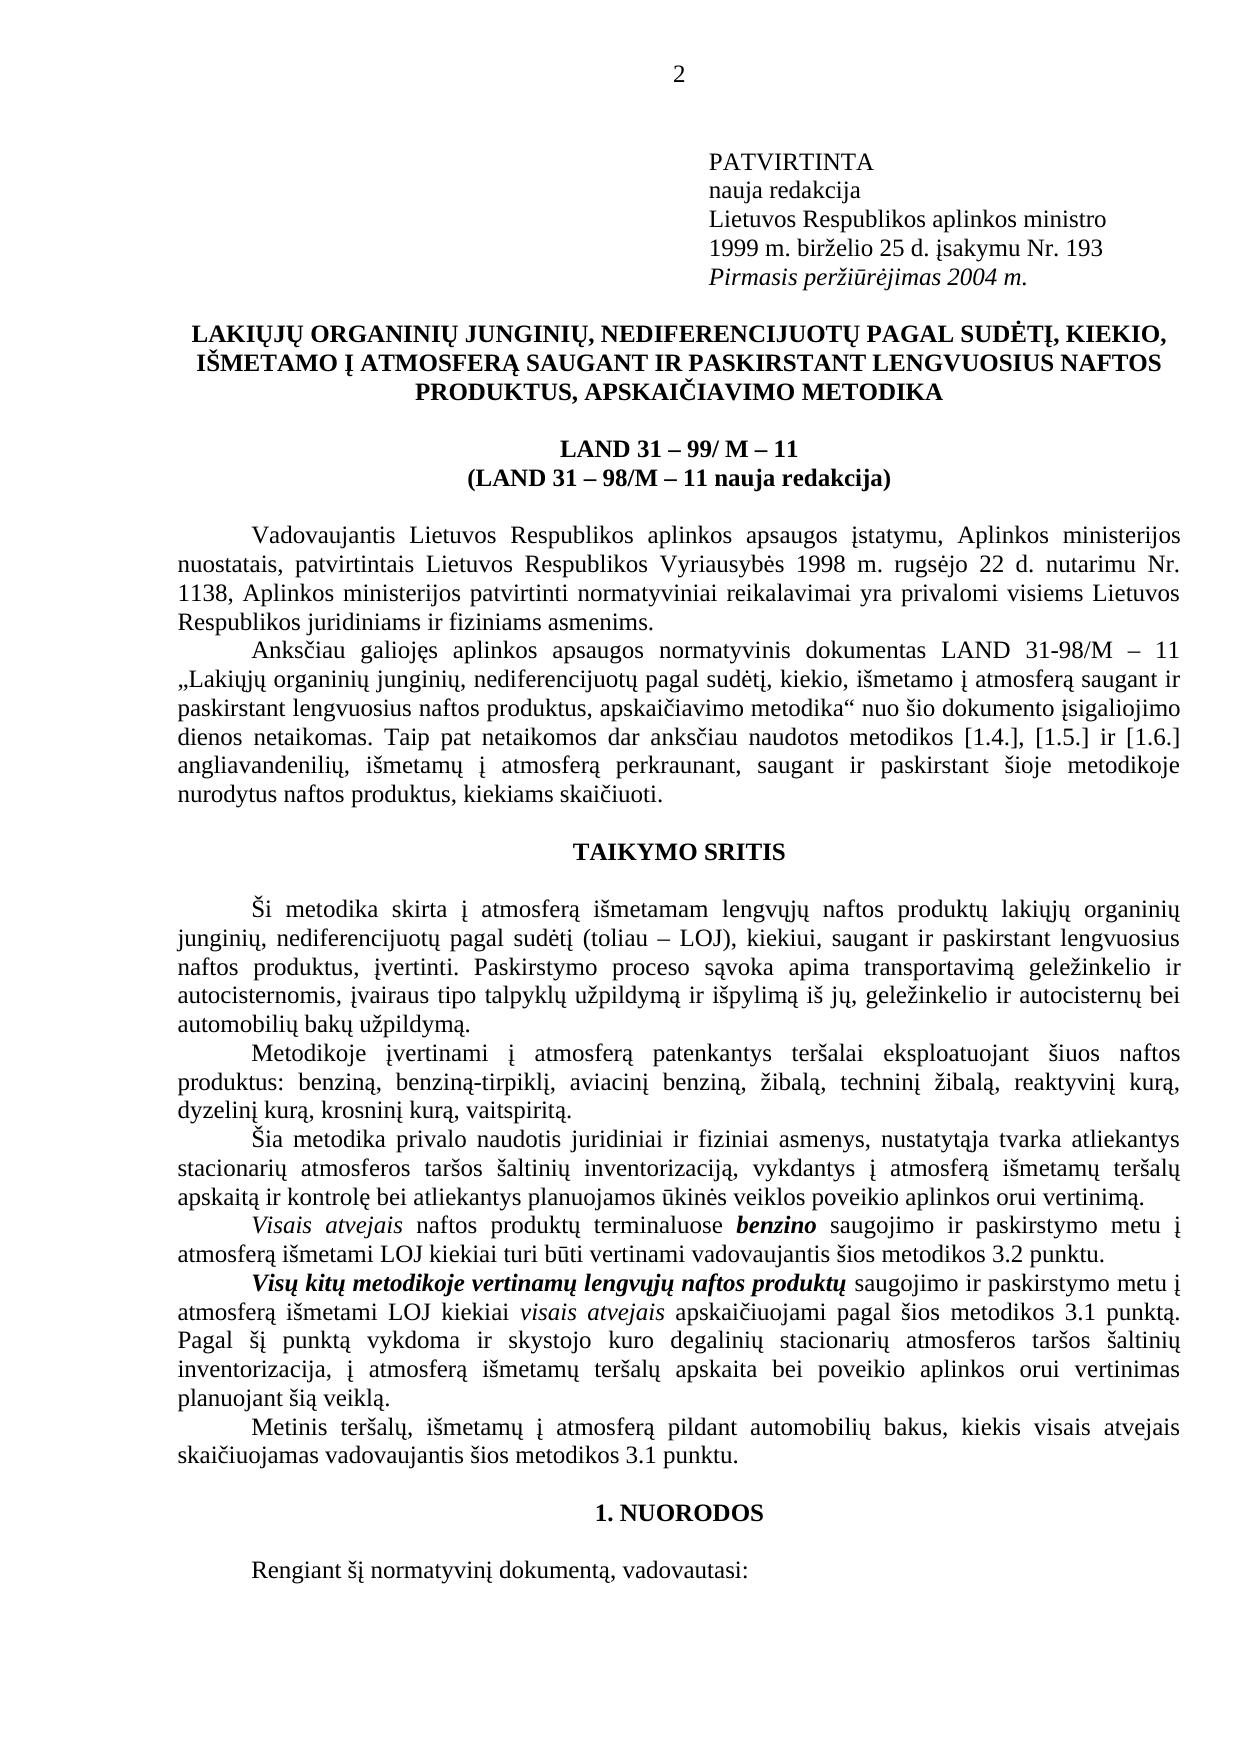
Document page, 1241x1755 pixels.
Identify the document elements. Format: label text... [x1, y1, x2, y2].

text LAKIŲJŲ ORGANINIŲ JUNGINIŲ, NEDIFERENCIJUOTŲ PAGAL SUDĖTĮ, KIEKIO, IšMETAMO Į ATMOSFERĄ SAUGANT IR PASKIRSTANT LENGVUOSIUS NAFTOS PRODUKTUS, APSKAIČIAVIMO METODIKA [177, 319, 1181, 406]
text Pirmasis peržiūrėjimas 2004 m. [177, 262, 1181, 291]
text 1999 m. birželio 25 d. įsakymu Nr. 193 [177, 233, 1181, 262]
text Ši metodika skirta į atmosferą išmetamam lengvųjų naftos produktų lakiųjų organinių junginių, nediferencijuotų pagal sudėtį (toliau – LOJ), kiekiui, saugant ir paskirstant lengvuosius naftos produktus, įvertinti. Paskirstymo proceso sąvoka apima transportavimą geležinkelio ir autocisternomis, įvairaus tipo talpyklų užpildymą ir išpylimą iš jų, geležinkelio ir autocisternų bei automobilių bakų užpildymą. [177, 894, 1181, 1038]
text Visų kitų metodikoje vertinamų lengvųjų naftos produktų saugojimo ir paskirstymo metu į atmosferą išmetami LOJ kiekiai visais atvejais apskaičiuojami pagal šios metodikos 3.1 punktą. Pagal šį punktą vykdoma ir skystojo kuro degalinių stacionarių atmosferos taršos šaltinių inventorizacija, į atmosferą išmetamų teršalų apskaita bei poveikio aplinkos orui vertinimas planuojant šią veiklą. [177, 1268, 1181, 1412]
text LAND 31 – 99/ M – 11 [177, 434, 1181, 463]
text nauja redakcija [177, 176, 1181, 204]
text Patvirtinta [177, 147, 1181, 176]
text Metinis teršalų, išmetamų į atmosferą pildant automobilių bakus, kiekis visais atvejais skaičiuojamas vadovaujantis šios metodikos 3.1 punktu. [177, 1412, 1181, 1469]
text 1. NUORODOS [177, 1498, 1181, 1527]
text TAIKYMO SRITIS [177, 837, 1181, 866]
text Visais atvejais naftos produktų terminaluose benzino saugojimo ir paskirstymo metu į atmosferą išmetami LOJ kiekiai turi būti vertinami vadovaujantis šios metodikos 3.2 punktu. [177, 1211, 1181, 1268]
text Šia metodika privalo naudotis juridiniai ir fiziniai asmenys, nustatytąja tvarka atliekantys stacionarių atmosferos taršos šaltinių inventorizaciją, vykdantys į atmosferą išmetamų teršalų apskaitą ir kontrolę bei atliekantys planuojamos ūkinės veiklos poveikio aplinkos orui vertinimą. [177, 1124, 1181, 1211]
text Rengiant šį normatyvinį dokumentą, vadovautasi: [177, 1556, 1181, 1584]
text Vadovaujantis Lietuvos Respublikos aplinkos apsaugos įstatymu, Aplinkos ministerijos nuostatais, patvirtintais Lietuvos Respublikos Vyriausybės 1998 m. rugsėjo 22 d. nutarimu Nr. 1138, Aplinkos ministerijos patvirtinti normatyviniai reikalavimai yra privalomi visiems Lietuvos Respublikos juridiniams ir fiziniams asmenims. [177, 521, 1181, 636]
text Metodikoje įvertinami į atmosferą patenkantys teršalai eksploatuojant šiuos naftos produktus: benziną, benziną-tirpiklį, aviacinį benziną, žibalą, techninį žibalą, reaktyvinį kurą, dyzelinį kurą, krosninį kurą, vaitspiritą. [177, 1038, 1181, 1124]
text (LAND 31 – 98/M – 11 nauja redakcija) [177, 463, 1181, 492]
text Lietuvos Respublikos aplinkos ministro [177, 204, 1181, 233]
text Anksčiau galiojęs aplinkos apsaugos normatyvinis dokumentas LAND 31-98/M – 11 „Lakiųjų organinių junginių, nediferencijuotų pagal sudėtį, kiekio, išmetamo į atmosferą saugant ir paskirstant lengvuosius naftos produktus, apskaičiavimo metodika“ nuo šio dokumento įsigaliojimo dienos netaikomas. Taip pat netaikomos dar anksčiau naudotos metodikos [1.4.], [1.5.] ir [1.6.] angliavandenilių, išmetamų į atmosferą perkraunant, saugant ir paskirstant šioje metodikoje nurodytus naftos produktus, kiekiams skaičiuoti. [177, 636, 1181, 808]
